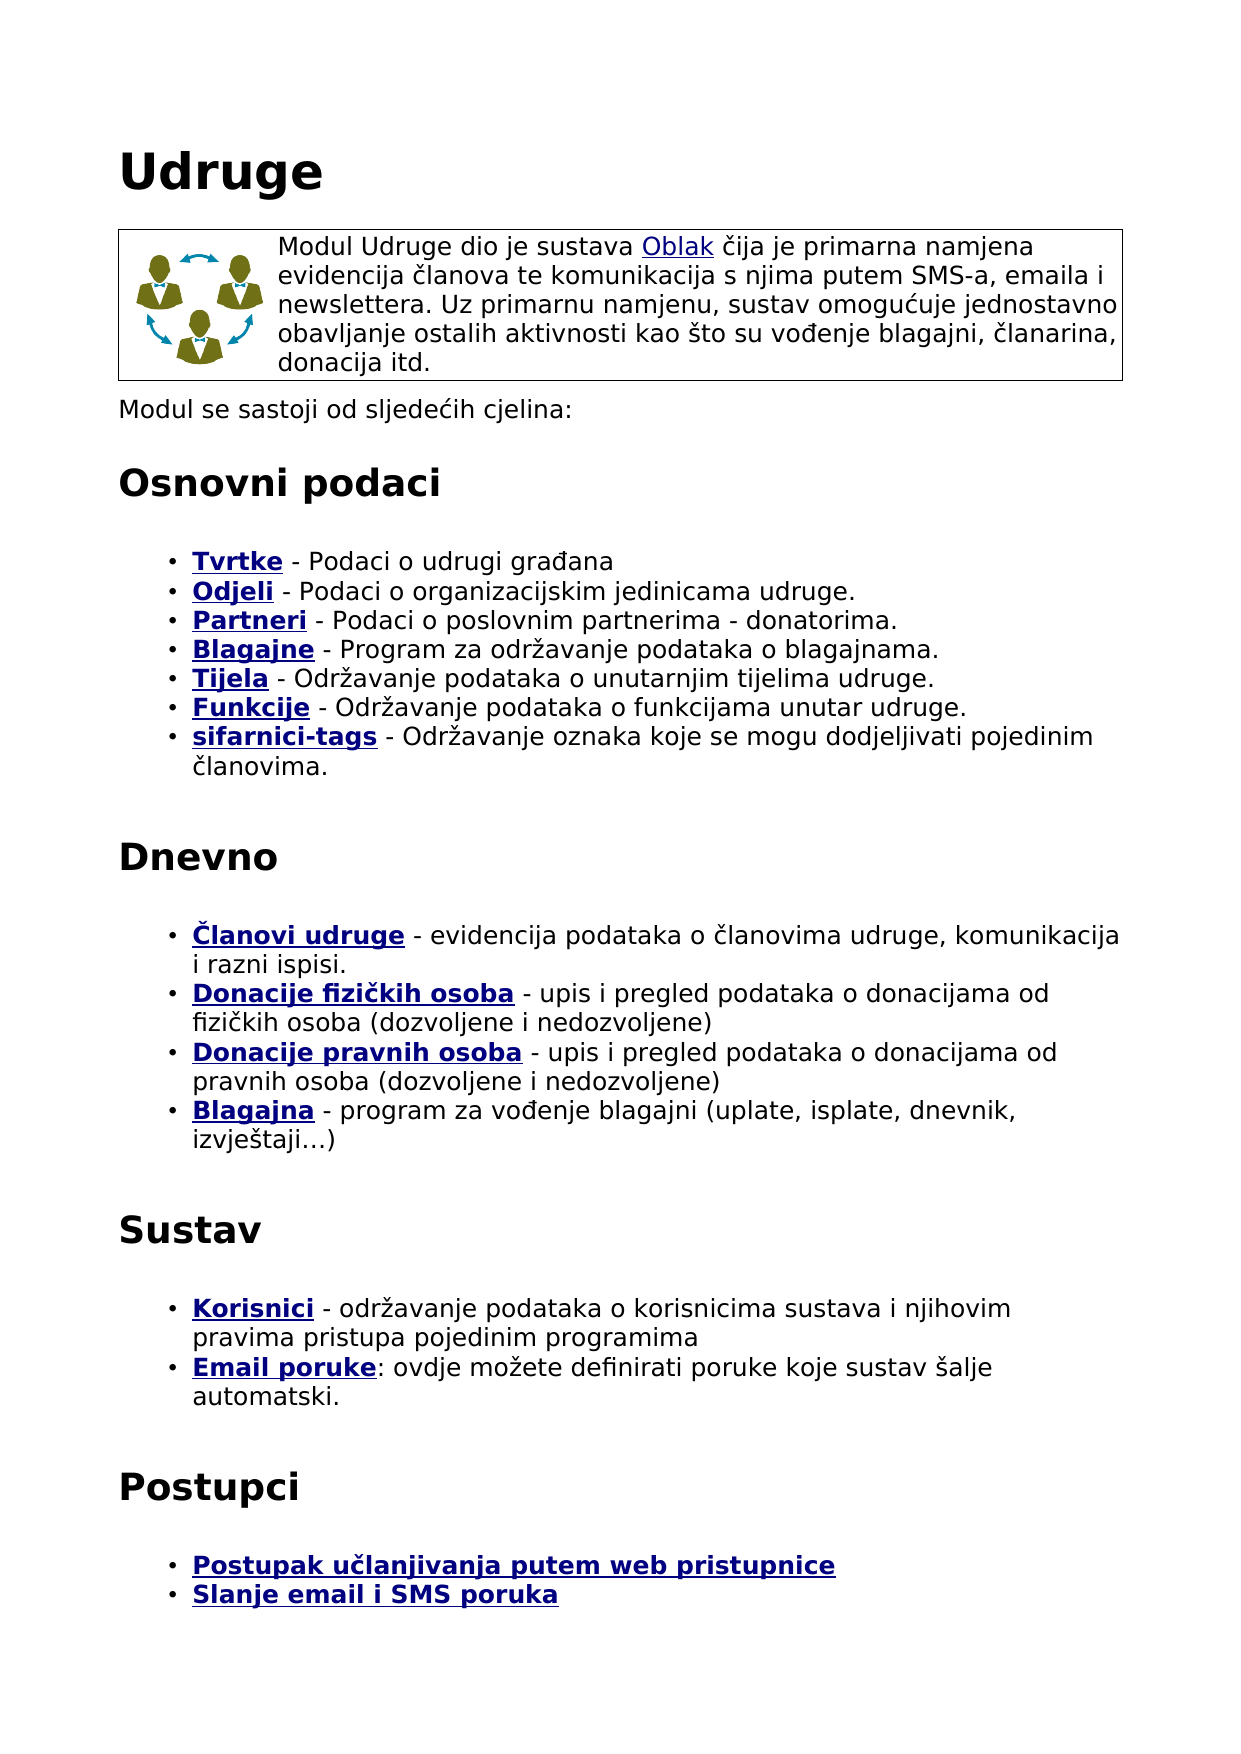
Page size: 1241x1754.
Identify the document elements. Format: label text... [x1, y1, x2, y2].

subtitle Dnevno [118, 835, 1122, 879]
list Tvrtke - Podaci o udrugi građana [177, 548, 1122, 577]
text Modul se sastoji od sljedećih cjelina: [118, 395, 1122, 424]
list Korisnici - održavanje podataka o korisnicima sustava i njihovim pravima pristupa pojedinim programima [177, 1294, 1122, 1353]
list Partneri - Podaci o poslovnim partnerima - donatorima. [177, 606, 1122, 635]
subtitle Udruge [118, 143, 1122, 201]
subtitle Sustav [118, 1209, 1122, 1252]
list Odjeli - Podaci o organizacijskim jedinicama udruge. [177, 577, 1122, 606]
table_header Modul Udruge dio je sustava Oblak čija je primarna namjena evidencija članova te komunikacija s njima putem SMS-a, emaila i newslettera. Uz primarnu namjenu, sustav omogućuje jednostavno obavljanje ostalih aktivnosti kao što su vođenje blagajni, članarina, donacija itd. [119, 230, 1122, 380]
list Email poruke: ovdje možete definirati poruke koje sustav šalje automatski. [177, 1353, 1122, 1411]
list Članovi udruge - evidencija podataka o članovima udruge, komunikacija i razni ispisi. [177, 921, 1122, 979]
list sifarnici-tags - Održavanje oznaka koje se mogu dodjeljivati pojedinim članovima. [177, 723, 1122, 781]
list Tijela - Održavanje podataka o unutarnjim tijelima udruge. [177, 664, 1122, 693]
list Funkcije - Održavanje podataka o funkcijama unutar udruge. [177, 693, 1122, 723]
subtitle Postupci [118, 1466, 1122, 1509]
list Blagajne - Program za održavanje podataka o blagajnama. [177, 635, 1122, 664]
list Blagajna - program za vođenje blagajni (uplate, isplate, dnevnik, izvještaji…) [177, 1096, 1122, 1154]
picture [121, 231, 278, 388]
list Donacije pravnih osoba - upis i pregled podataka o donacijama od pravnih osoba (dozvoljene i nedozvoljene) [177, 1038, 1122, 1096]
list Postupak učlanjivanja putem web pristupnice [177, 1551, 1122, 1580]
list Donacije fizičkih osoba - upis i pregled podataka o donacijama od fizičkih osoba (dozvoljene i nedozvoljene) [177, 979, 1122, 1038]
list Slanje email i SMS poruka [177, 1580, 1122, 1609]
subtitle Osnovni podaci [118, 462, 1122, 506]
